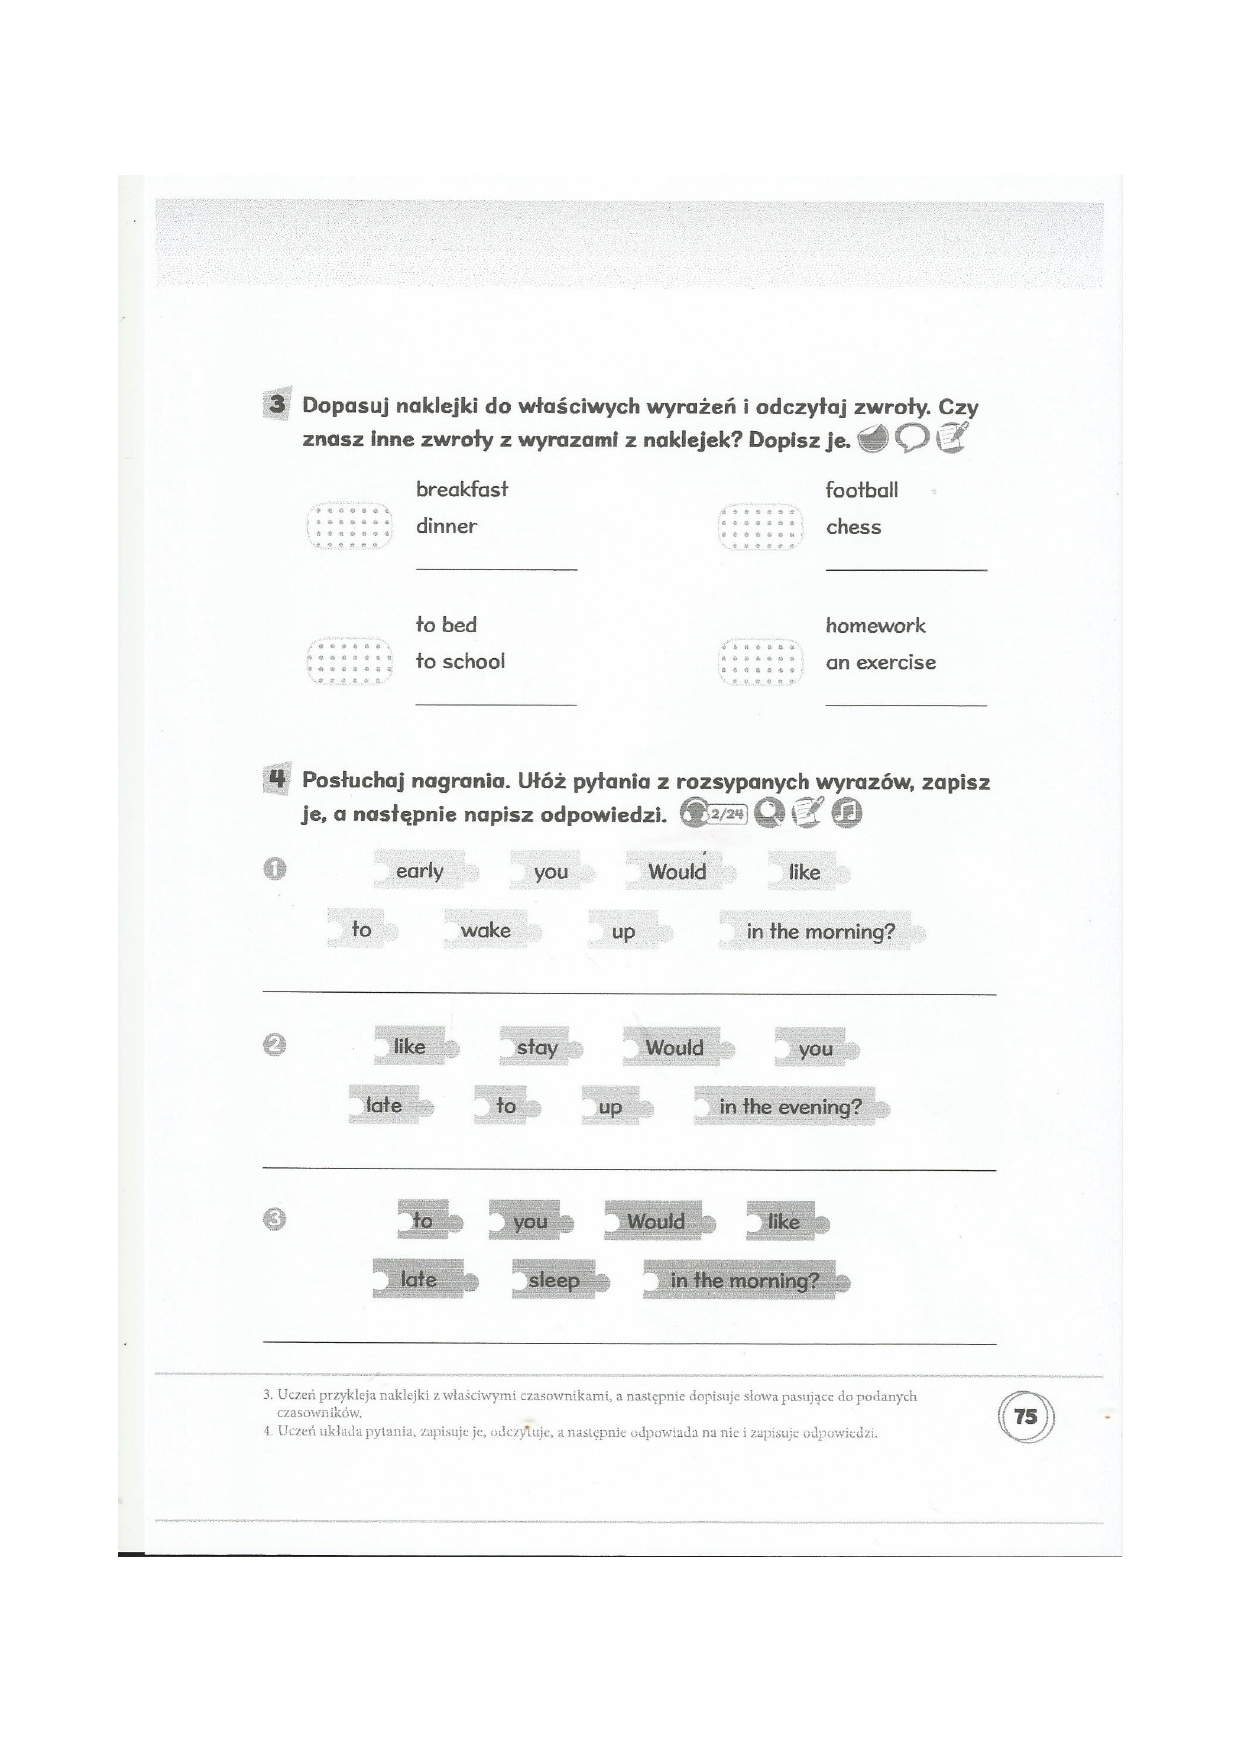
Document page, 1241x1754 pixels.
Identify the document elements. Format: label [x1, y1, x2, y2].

picture [118, 175, 1123, 1557]
